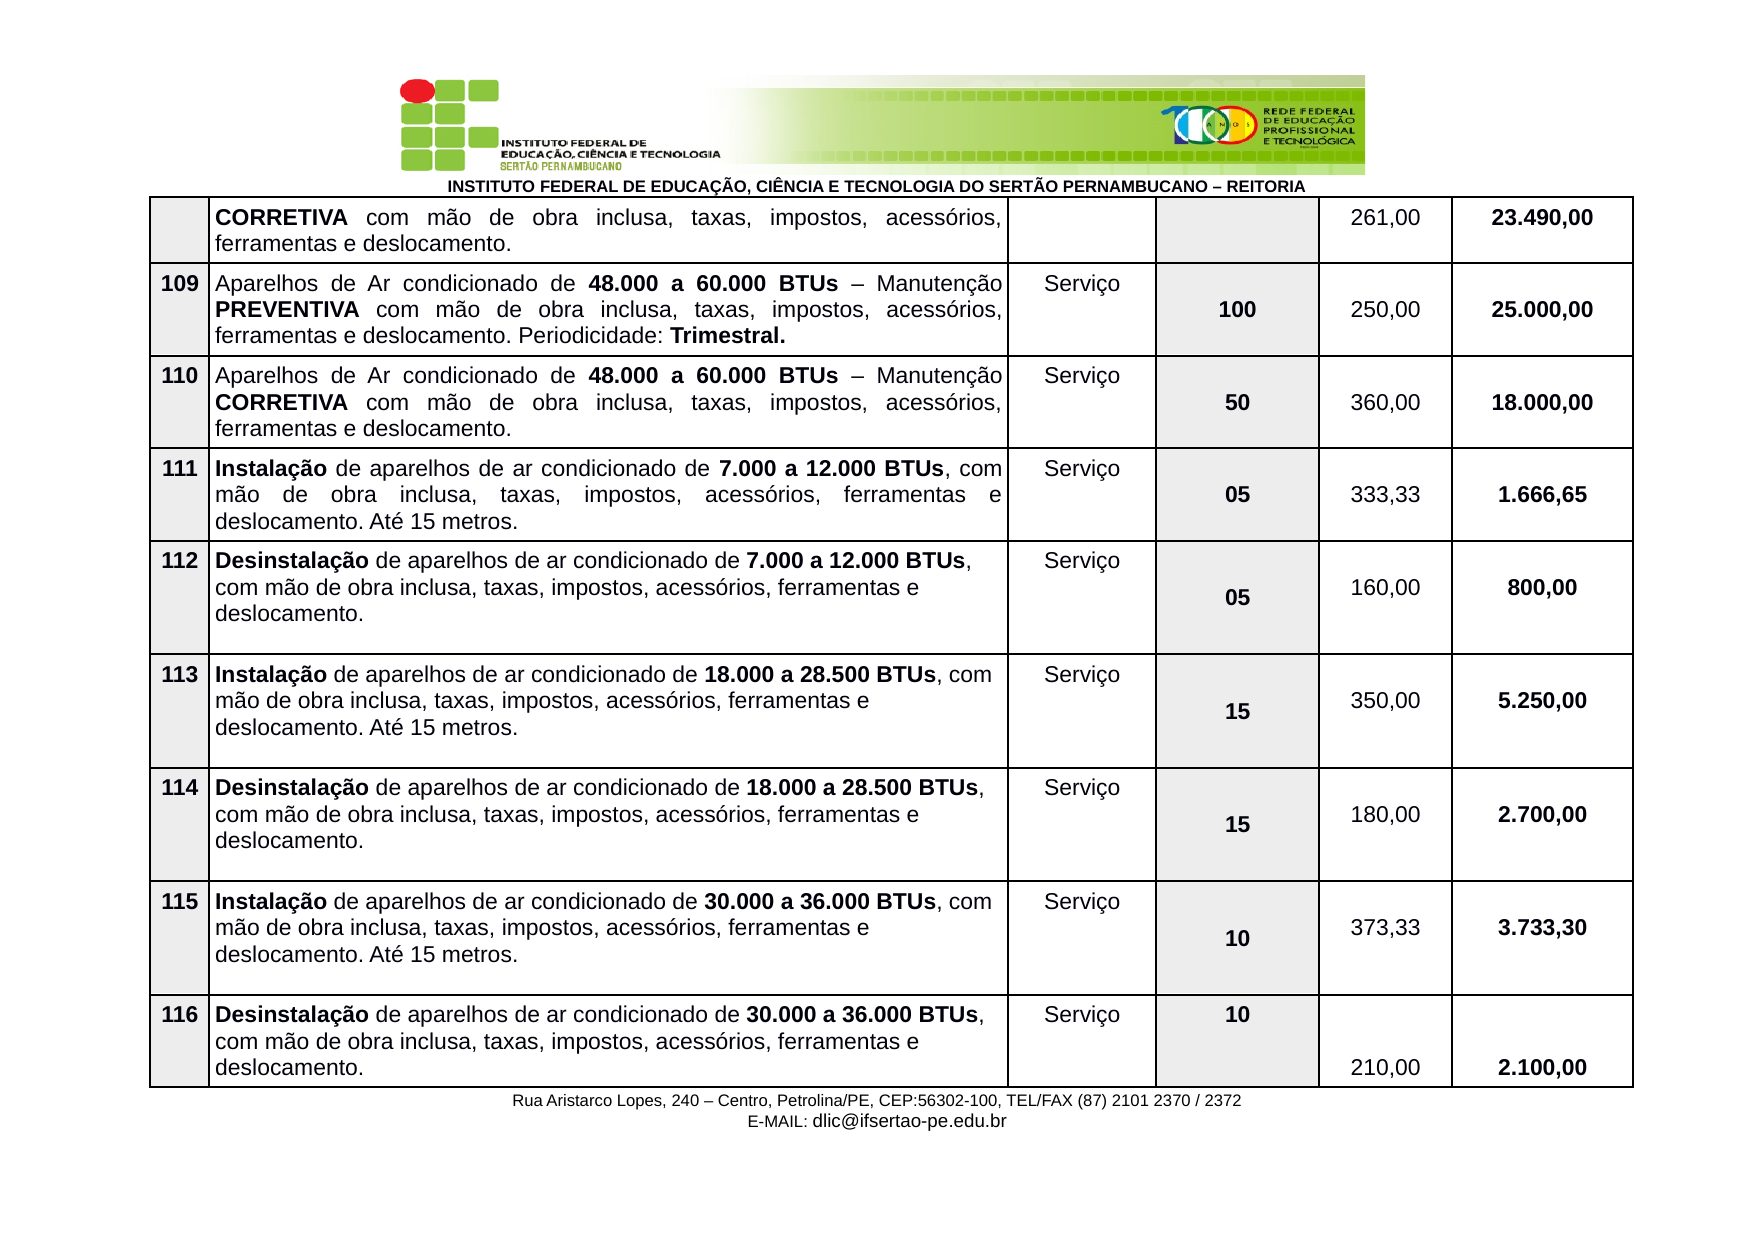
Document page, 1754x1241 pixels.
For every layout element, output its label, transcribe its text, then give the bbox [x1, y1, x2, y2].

table_cell 113 [151, 655, 208, 767]
table_cell [151, 198, 208, 262]
table_cell 2.100,00 [1453, 996, 1632, 1086]
table_cell 2.700,00 [1453, 769, 1632, 880]
table_cell Instalação de aparelhos de ar condicionado de 30.000 a 36.000 BTUs, com mão de obra inclusa, taxas, impostos, acessórios, ferramentas e deslocamento. Até 15 metros. [210, 882, 1007, 993]
table_cell 800,00 [1453, 542, 1632, 653]
table_cell 10 [1157, 996, 1318, 1086]
table_cell 23.490,00 [1453, 198, 1632, 262]
picture [389, 75, 1365, 175]
table_cell 115 [151, 882, 208, 993]
table_cell 25.000,00 [1453, 264, 1632, 354]
table_cell 10 [1157, 882, 1318, 993]
table_cell 114 [151, 769, 208, 880]
table_cell 350,00 [1320, 655, 1451, 767]
table_cell 15 [1157, 655, 1318, 767]
table_cell 50 [1157, 357, 1318, 447]
table_cell 116 [151, 996, 208, 1086]
table_cell [1009, 198, 1155, 262]
table_cell 111 [151, 449, 208, 540]
table_cell 160,00 [1320, 542, 1451, 653]
table_cell Serviço [1009, 882, 1155, 993]
table_cell 250,00 [1320, 264, 1451, 354]
table_cell Serviço [1009, 996, 1155, 1086]
table_cell 05 [1157, 449, 1318, 540]
table_cell Instalação de aparelhos de ar condicionado de 18.000 a 28.500 BTUs, com mão de obra inclusa, taxas, impostos, acessórios, ferramentas e deslocamento. Até 15 metros. [210, 655, 1007, 767]
table_cell 109 [151, 264, 208, 354]
table_cell Serviço [1009, 357, 1155, 447]
table_cell Aparelhos de Ar condicionado de 48.000 a 60.000 BTUs – Manutenção CORRETIVA com mão de obra inclusa, taxas, impostos, acessórios, ferramentas e deslocamento. [210, 357, 1007, 447]
table_cell 333,33 [1320, 449, 1451, 540]
table_cell Serviço [1009, 264, 1155, 354]
table_cell 261,00 [1320, 198, 1451, 262]
table_cell 373,33 [1320, 882, 1451, 993]
table_cell 15 [1157, 769, 1318, 880]
table_cell 180,00 [1320, 769, 1451, 880]
table_cell Serviço [1009, 542, 1155, 653]
table_cell 18.000,00 [1453, 357, 1632, 447]
table_cell Serviço [1009, 769, 1155, 880]
table_cell 05 [1157, 542, 1318, 653]
table_cell Serviço [1009, 449, 1155, 540]
table_cell 5.250,00 [1453, 655, 1632, 767]
table_cell 112 [151, 542, 208, 653]
table_cell Desinstalação de aparelhos de ar condicionado de 7.000 a 12.000 BTUs, com mão de obra inclusa, taxas, impostos, acessórios, ferramentas e deslocamento. [210, 542, 1007, 653]
table_cell 360,00 [1320, 357, 1451, 447]
table_cell Desinstalação de aparelhos de ar condicionado de 18.000 a 28.500 BTUs, com mão de obra inclusa, taxas, impostos, acessórios, ferramentas e deslocamento. [210, 769, 1007, 880]
table_cell 110 [151, 357, 208, 447]
table_cell Serviço [1009, 655, 1155, 767]
table_cell 3.733,30 [1453, 882, 1632, 993]
table_cell [1157, 198, 1318, 262]
table_cell 210,00 [1320, 996, 1451, 1086]
table_cell 100 [1157, 264, 1318, 354]
table_cell Desinstalação de aparelhos de ar condicionado de 30.000 a 36.000 BTUs, com mão de obra inclusa, taxas, impostos, acessórios, ferramentas e deslocamento. [210, 996, 1007, 1086]
table_cell Aparelhos de Ar condicionado de 48.000 a 60.000 BTUs – Manutenção PREVENTIVA com mão de obra inclusa, taxas, impostos, acessórios, ferramentas e deslocamento. Periodicidade: Trimestral. [210, 264, 1007, 354]
table_cell CORRETIVA com mão de obra inclusa, taxas, impostos, acessórios, ferramentas e deslocamento. [210, 198, 1007, 262]
table_cell 1.666,65 [1453, 449, 1632, 540]
table_cell Instalação de aparelhos de ar condicionado de 7.000 a 12.000 BTUs, com mão de obra inclusa, taxas, impostos, acessórios, ferramentas e deslocamento. Até 15 metros. [210, 449, 1007, 540]
